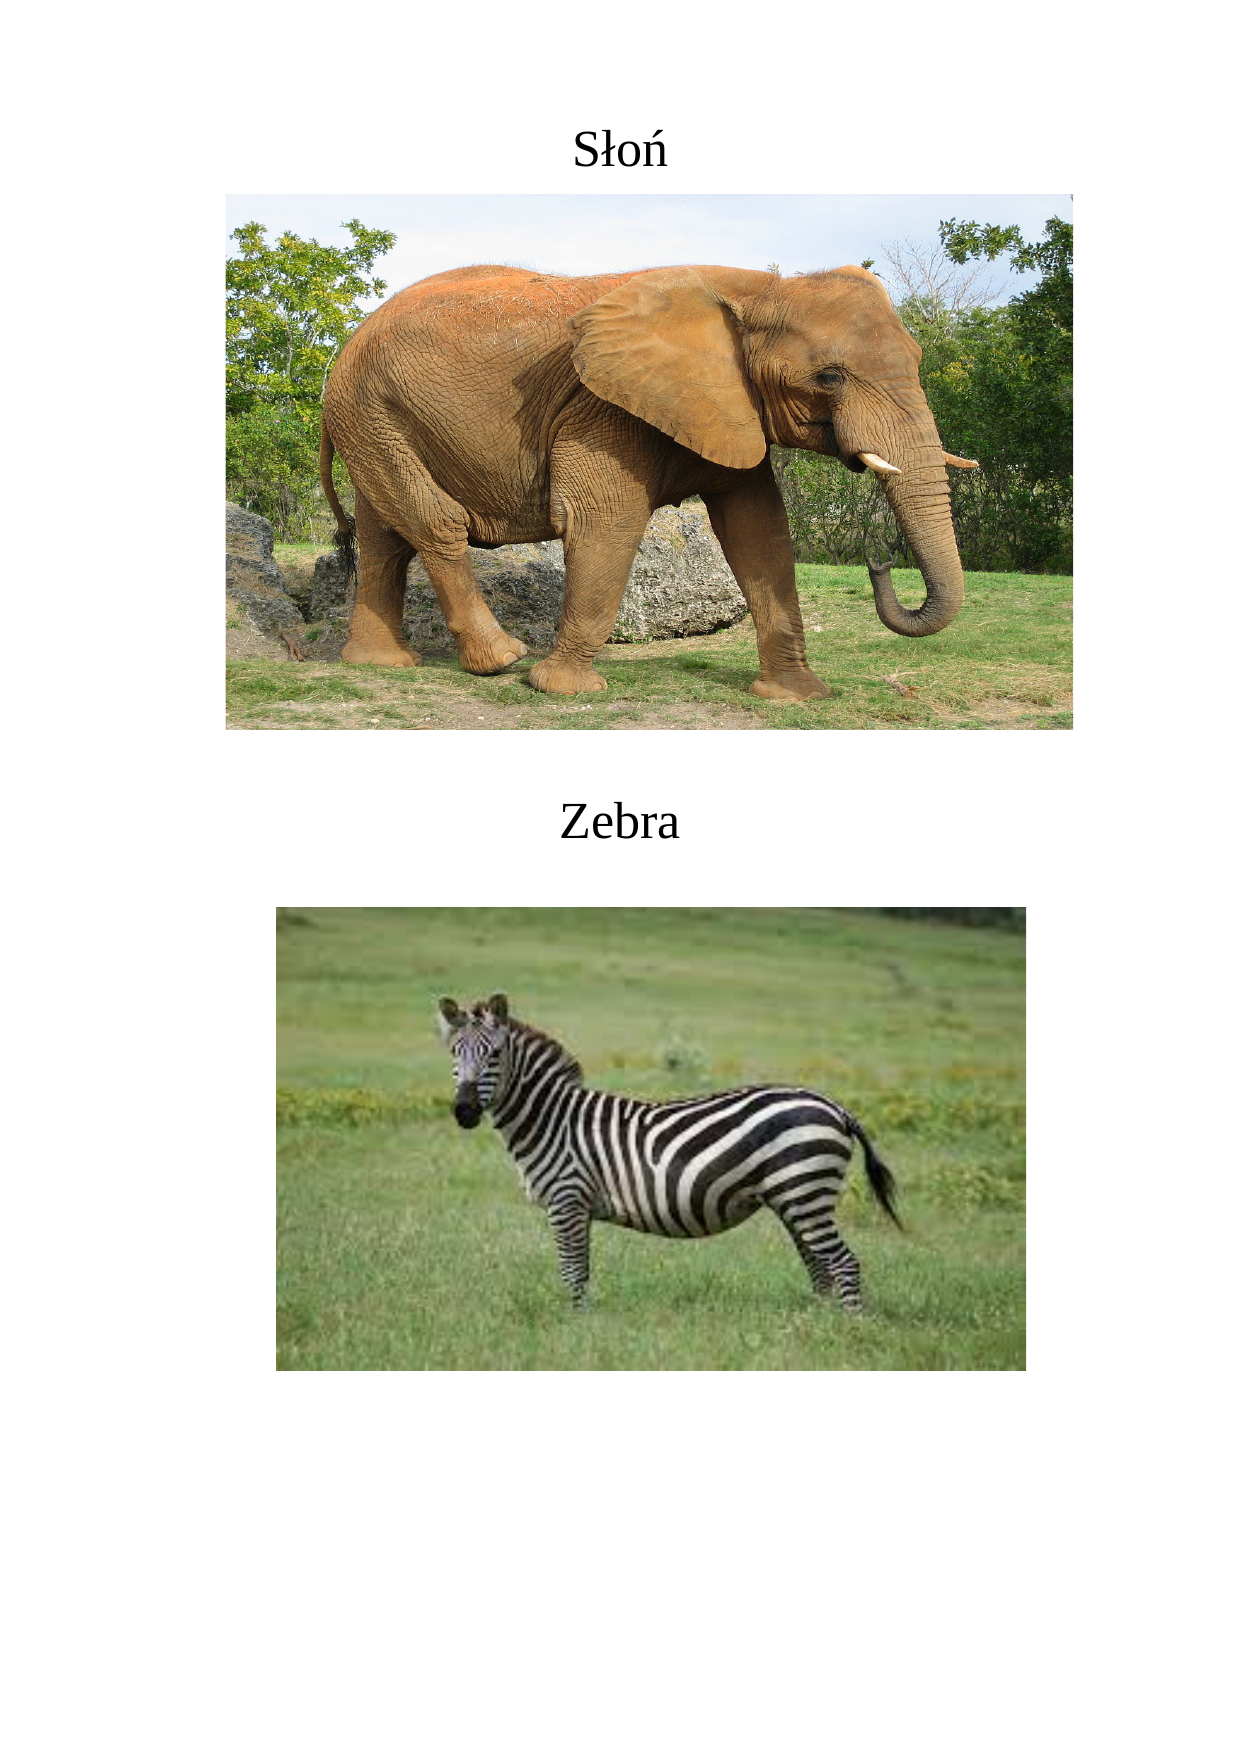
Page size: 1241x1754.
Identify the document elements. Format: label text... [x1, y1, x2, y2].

text Słoń [118, 118, 1122, 178]
picture [276, 907, 1027, 1371]
picture [225, 194, 1074, 730]
text Zebra [118, 789, 1122, 849]
